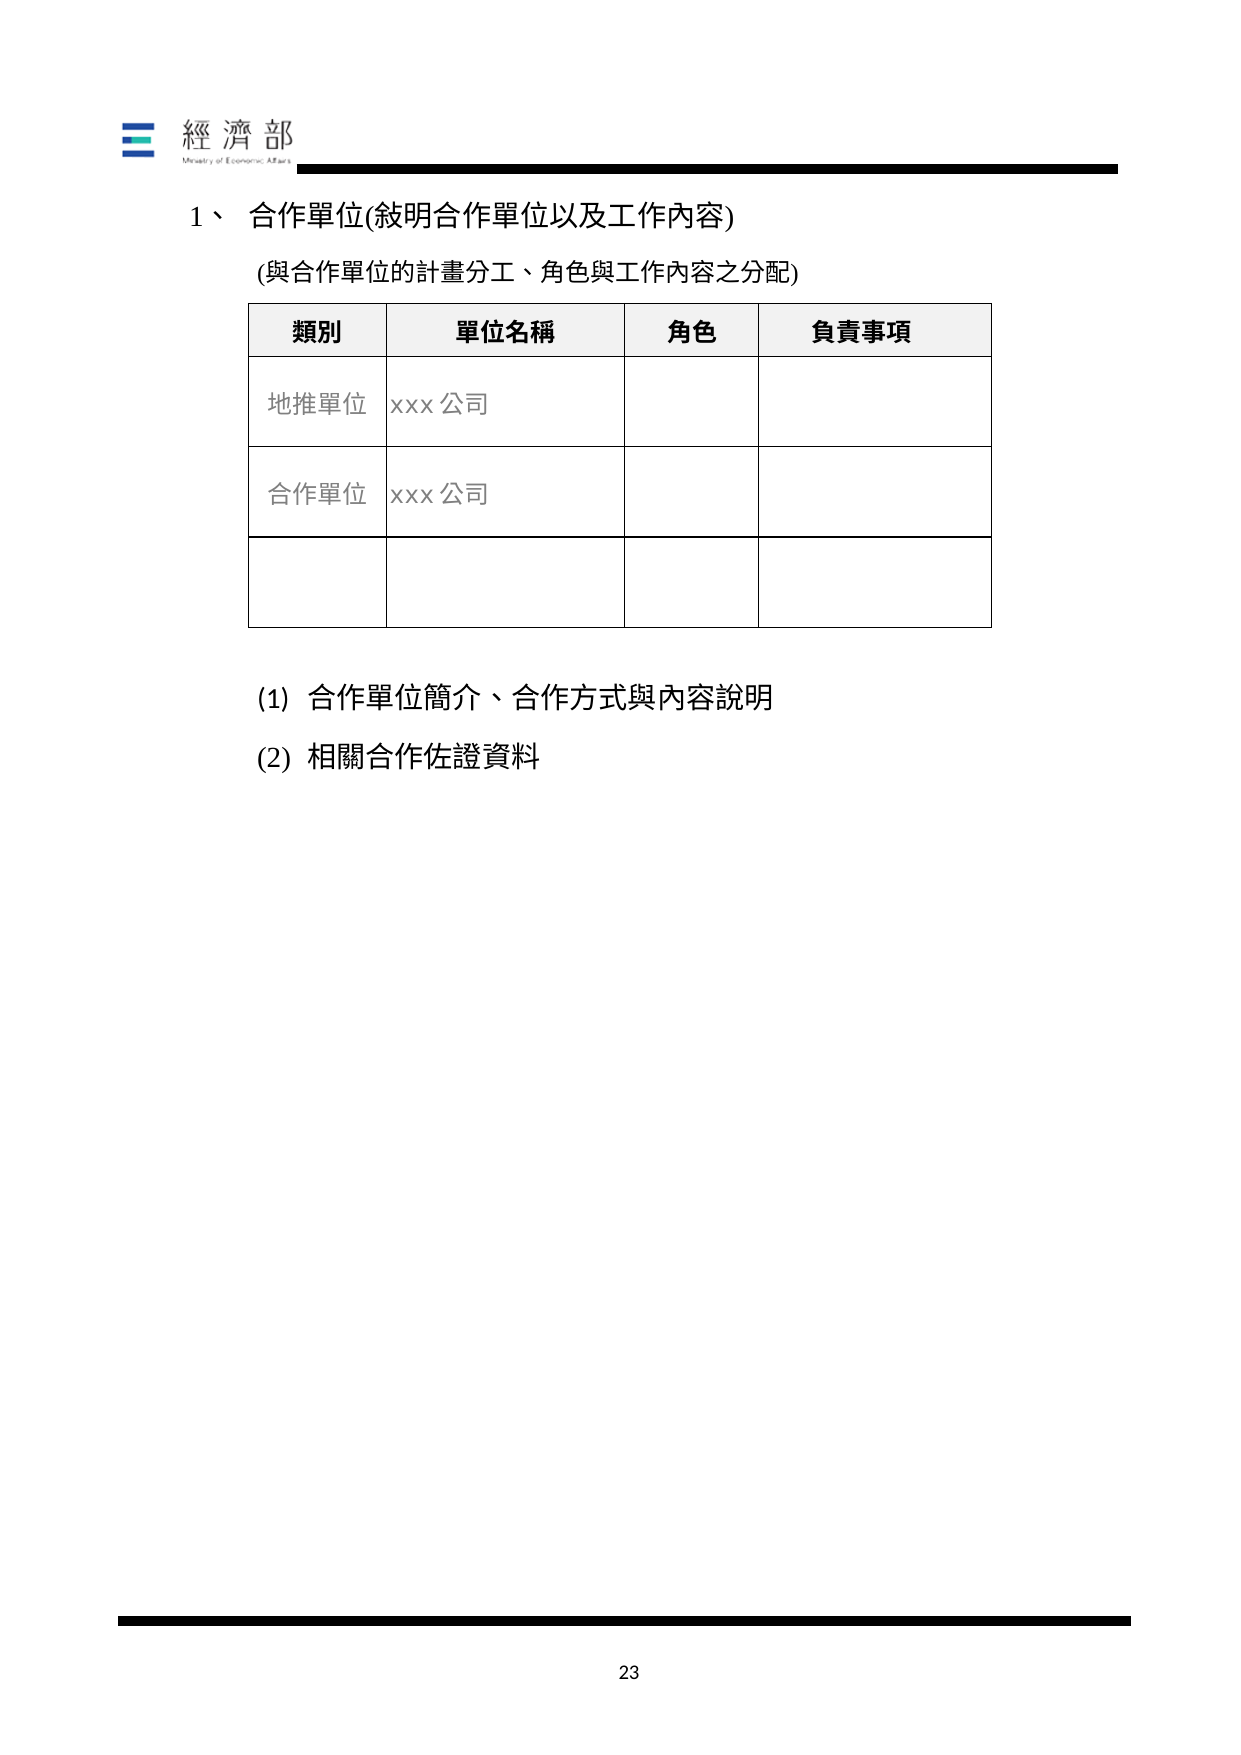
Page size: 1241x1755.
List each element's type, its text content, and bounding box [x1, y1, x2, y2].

table_cell [387, 538, 624, 627]
table_cell xxx公司 [387, 357, 624, 446]
table_cell [759, 447, 991, 536]
table_cell [625, 447, 758, 536]
table_cell [249, 538, 386, 627]
table_cell [625, 357, 758, 446]
table_cell [625, 538, 758, 627]
list 合作單位簡介、合作方式與內容說明 [257, 674, 1122, 717]
table_header 角色 [625, 304, 758, 356]
text (與合作單位的計畫分工、角色與工作內容之分配) [257, 252, 1122, 288]
picture [111, 111, 304, 168]
table_cell xxx公司 [387, 447, 624, 536]
table_header 負責事項 [759, 304, 991, 356]
table_cell [759, 538, 991, 627]
list 相關合作佐證資料 [257, 734, 1122, 776]
table_cell 合作單位 [249, 447, 386, 536]
list 合作單位(敍明合作單位以及工作內容) [189, 193, 1137, 235]
table_cell 地推單位 [249, 357, 386, 446]
table_header 單位名稱 [387, 304, 624, 356]
table_cell [759, 357, 991, 446]
table_header 類別 [249, 304, 386, 356]
